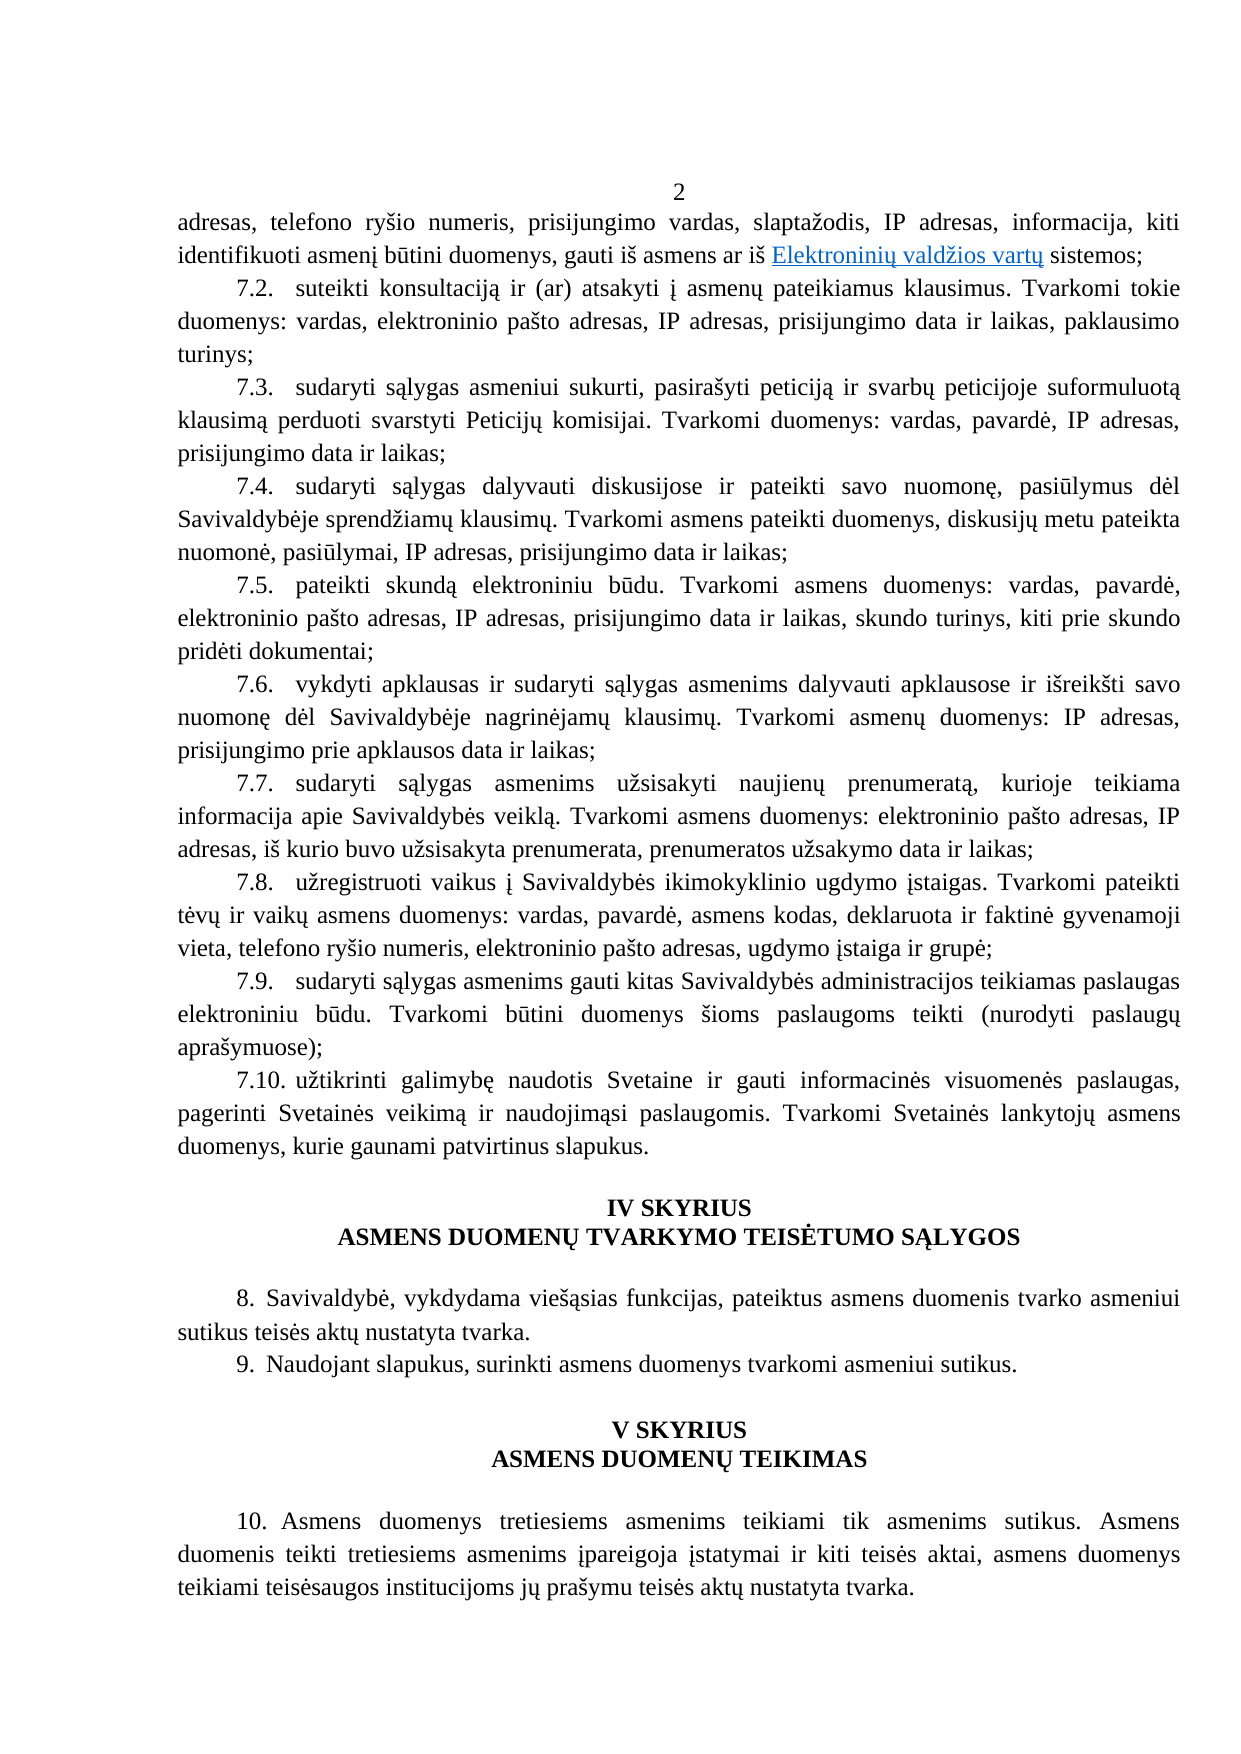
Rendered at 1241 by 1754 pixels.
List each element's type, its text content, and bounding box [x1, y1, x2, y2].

text ASMENS DUOMENŲ TVARKYMO TEISĖTUMO SĄLYGOS [177, 1222, 1181, 1251]
text IV SKYRIUS [177, 1193, 1181, 1222]
text 10. Asmens duomenys tretiesiems asmenims teikiami tik asmenims sutikus. Asmens duomenis teikti tretiesiems asmenims įpareigoja įstatymai ir kiti teisės aktai, asmens duomenys teikiami teisėsaugos institucijoms jų prašymu teisės aktų nustatyta tvarka. [177, 1506, 1181, 1601]
text ASMENS DUOMENŲ TEIKIMAS [177, 1444, 1181, 1473]
text 7.8. užregistruoti vaikus į Savivaldybės ikimokyklinio ugdymo įstaigas. Tvarkomi pateikti tėvų ir vaikų asmens duomenys: vardas, pavardė, asmens kodas, deklaruota ir faktinė gyvenamoji vieta, telefono ryšio numeris, elektroninio pašto adresas, ugdymo įstaiga ir grupė; [177, 867, 1181, 962]
text 7.4. sudaryti sąlygas dalyvauti diskusijose ir pateikti savo nuomonę, pasiūlymus dėl Savivaldybėje sprendžiamų klausimų. Tvarkomi asmens pateikti duomenys, diskusijų metu pateikta nuomonė, pasiūlymai, IP adresas, prisijungimo data ir laikas; [177, 471, 1181, 566]
text 7.6. vykdyti apklausas ir sudaryti sąlygas asmenims dalyvauti apklausose ir išreikšti savo nuomonę dėl Savivaldybėje nagrinėjamų klausimų. Tvarkomi asmenų duomenys: IP adresas, prisijungimo prie apklausos data ir laikas; [177, 669, 1181, 764]
text 9. Naudojant slapukus, surinkti asmens duomenys tvarkomi asmeniui sutikus. [177, 1349, 1181, 1378]
text 8. Savivaldybė, vykdydama viešąsias funkcijas, pateiktus asmens duomenis tvarko asmeniui sutikus teisės aktų nustatyta tvarka. [177, 1283, 1181, 1345]
text 7.3. sudaryti sąlygas asmeniui sukurti, pasirašyti peticiją ir svarbų peticijoje suformuluotą klausimą perduoti svarstyti Peticijų komisijai. Tvarkomi duomenys: vardas, pavardė, IP adresas, prisijungimo data ir laikas; [177, 372, 1181, 467]
text 7.5. pateikti skundą elektroniniu būdu. Tvarkomi asmens duomenys: vardas, pavardė, elektroninio pašto adresas, IP adresas, prisijungimo data ir laikas, skundo turinys, kiti prie skundo pridėti dokumentai; [177, 570, 1181, 665]
text 7.2. suteikti konsultaciją ir (ar) atsakyti į asmenų pateikiamus klausimus. Tvarkomi tokie duomenys: vardas, elektroninio pašto adresas, IP adresas, prisijungimo data ir laikas, paklausimo turinys; [177, 273, 1181, 367]
text adresas, telefono ryšio numeris, prisijungimo vardas, slaptažodis, IP adresas, informacija, kiti identifikuoti asmenį būtini duomenys, gauti iš asmens ar iš Elektroninių valdžios vartų sistemos; [177, 207, 1181, 268]
text 7.7. sudaryti sąlygas asmenims užsisakyti naujienų prenumeratą, kurioje teikiama informacija apie Savivaldybės veiklą. Tvarkomi asmens duomenys: elektroninio pašto adresas, IP adresas, iš kurio buvo užsisakyta prenumerata, prenumeratos užsakymo data ir laikas; [177, 768, 1181, 863]
text 7.10. užtikrinti galimybę naudotis Svetaine ir gauti informacinės visuomenės paslaugas, pagerinti Svetainės veikimą ir naudojimąsi paslaugomis. Tvarkomi Svetainės lankytojų asmens duomenys, kurie gaunami patvirtinus slapukus. [177, 1065, 1181, 1160]
text 7.9. sudaryti sąlygas asmenims gauti kitas Savivaldybės administracijos teikiamas paslaugas elektroniniu būdu. Tvarkomi būtini duomenys šioms paslaugoms teikti (nurodyti paslaugų aprašymuose); [177, 966, 1181, 1061]
text V SKYRIUS [177, 1416, 1181, 1444]
